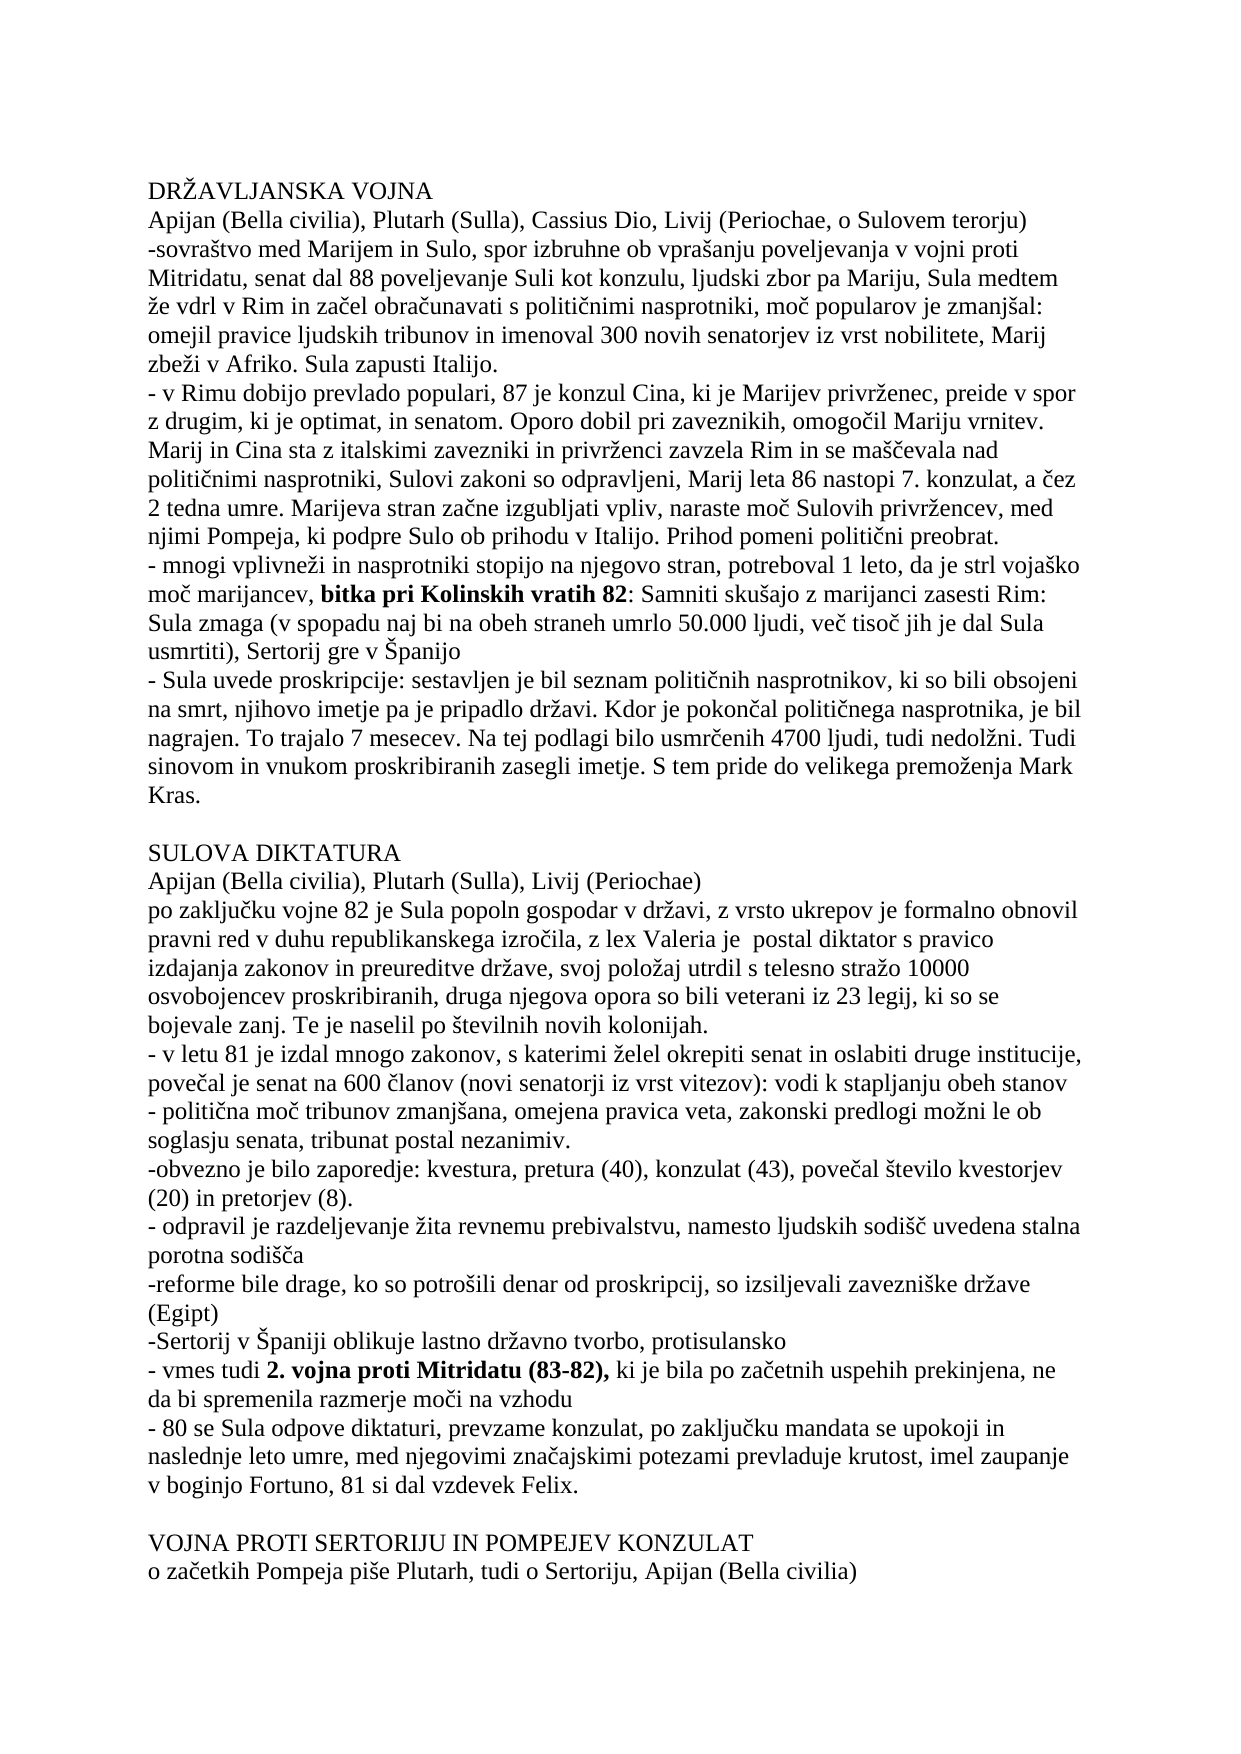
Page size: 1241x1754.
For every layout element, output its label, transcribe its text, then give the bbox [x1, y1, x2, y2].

text o začetkih Pompeja piše Plutarh, tudi o Sertoriju, Apijan (Bella civilia) [148, 1556, 1085, 1585]
text -reforme bile drage, ko so potrošili denar od proskripcij, so izsiljevali zavezniške države (Egipt) [148, 1269, 1085, 1326]
text -obvezno je bilo zaporedje: kvestura, pretura (40), konzulat (43), povečal število kvestorjev (20) in pretorjev (8). [148, 1154, 1085, 1211]
text DRŽAVLJANSKA VOJNA [148, 176, 1085, 205]
text SULOVA DIKTATURA [148, 838, 1085, 866]
text - v Rimu dobijo prevlado populari, 87 je konzul Cina, ki je Marijev privrženec, preide v spor z drugim, ki je optimat, in senatom. Oporo dobil pri zaveznikih, omogočil Mariju vrnitev. Marij in Cina sta z italskimi zavezniki in privrženci zavzela Rim in se maščevala nad političnimi nasprotniki, Sulovi zakoni so odpravljeni, Marij leta 86 nastopi 7. konzulat, a čez 2 tedna umre. Marijeva stran začne izgubljati vpliv, naraste moč Sulovih privržencev, med njimi Pompeja, ki podpre Sulo ob prihodu v Italijo. Prihod pomeni politični preobrat. [148, 378, 1085, 550]
text - politična moč tribunov zmanjšana, omejena pravica veta, zakonski predlogi možni le ob soglasju senata, tribunat postal nezanimiv. [148, 1096, 1085, 1154]
text - mnogi vplivneži in nasprotniki stopijo na njegovo stran, potreboval 1 leto, da je strl vojaško moč marijancev, bitka pri Kolinskih vratih 82: Samniti skušajo z marijanci zasesti Rim: Sula zmaga (v spopadu naj bi na obeh straneh umrlo 50.000 ljudi, več tisoč jih je dal Sula usmrtiti), Sertorij gre v Španijo [148, 550, 1085, 665]
text VOJNA PROTI SERTORIJU IN POMPEJEV KONZULAT [148, 1528, 1085, 1556]
text - vmes tudi 2. vojna proti Mitridatu (83-82), ki je bila po začetnih uspehih prekinjena, ne da bi spremenila razmerje moči na vzhodu [148, 1355, 1085, 1413]
text -Sertorij v Španiji oblikuje lastno državno tvorbo, protisulansko [148, 1326, 1085, 1355]
text - Sula uvede proskripcije: sestavljen je bil seznam političnih nasprotnikov, ki so bili obsojeni na smrt, njihovo imetje pa je pripadlo državi. Kdor je pokončal političnega nasprotnika, je bil nagrajen. To trajalo 7 mesecev. Na tej podlagi bilo usmrčenih 4700 ljudi, tudi nedolžni. Tudi sinovom in vnukom proskribiranih zasegli imetje. S tem pride do velikega premoženja Mark Kras. [148, 665, 1085, 809]
text - v letu 81 je izdal mnogo zakonov, s katerimi želel okrepiti senat in oslabiti druge institucije, povečal je senat na 600 članov (novi senatorji iz vrst vitezov): vodi k stapljanju obeh stanov [148, 1039, 1085, 1096]
text - odpravil je razdeljevanje žita revnemu prebivalstvu, namesto ljudskih sodišč uvedena stalna porotna sodišča [148, 1211, 1085, 1269]
text -sovraštvo med Marijem in Sulo, spor izbruhne ob vprašanju poveljevanja v vojni proti Mitridatu, senat dal 88 poveljevanje Suli kot konzulu, ljudski zbor pa Mariju, Sula medtem že vdrl v Rim in začel obračunavati s političnimi nasprotniki, moč popularov je zmanjšal: omejil pravice ljudskih tribunov in imenoval 300 novih senatorjev iz vrst nobilitete, Marij zbeži v Afriko. Sula zapusti Italijo. [148, 234, 1085, 378]
text Apijan (Bella civilia), Plutarh (Sulla), Livij (Periochae) [148, 866, 1085, 895]
text Apijan (Bella civilia), Plutarh (Sulla), Cassius Dio, Livij (Periochae, o Sulovem terorju) [148, 205, 1085, 234]
text po zaključku vojne 82 je Sula popoln gospodar v državi, z vrsto ukrepov je formalno obnovil pravni red v duhu republikanskega izročila, z lex Valeria je postal diktator s pravico izdajanja zakonov in preureditve države, svoj položaj utrdil s telesno stražo 10000 osvobojencev proskribiranih, druga njegova opora so bili veterani iz 23 legij, ki so se bojevale zanj. Te je naselil po številnih novih kolonijah. [148, 895, 1085, 1039]
text - 80 se Sula odpove diktaturi, prevzame konzulat, po zaključku mandata se upokoji in naslednje leto umre, med njegovimi značajskimi potezami prevladuje krutost, imel zaupanje v boginjo Fortuno, 81 si dal vzdevek Felix. [148, 1413, 1085, 1499]
